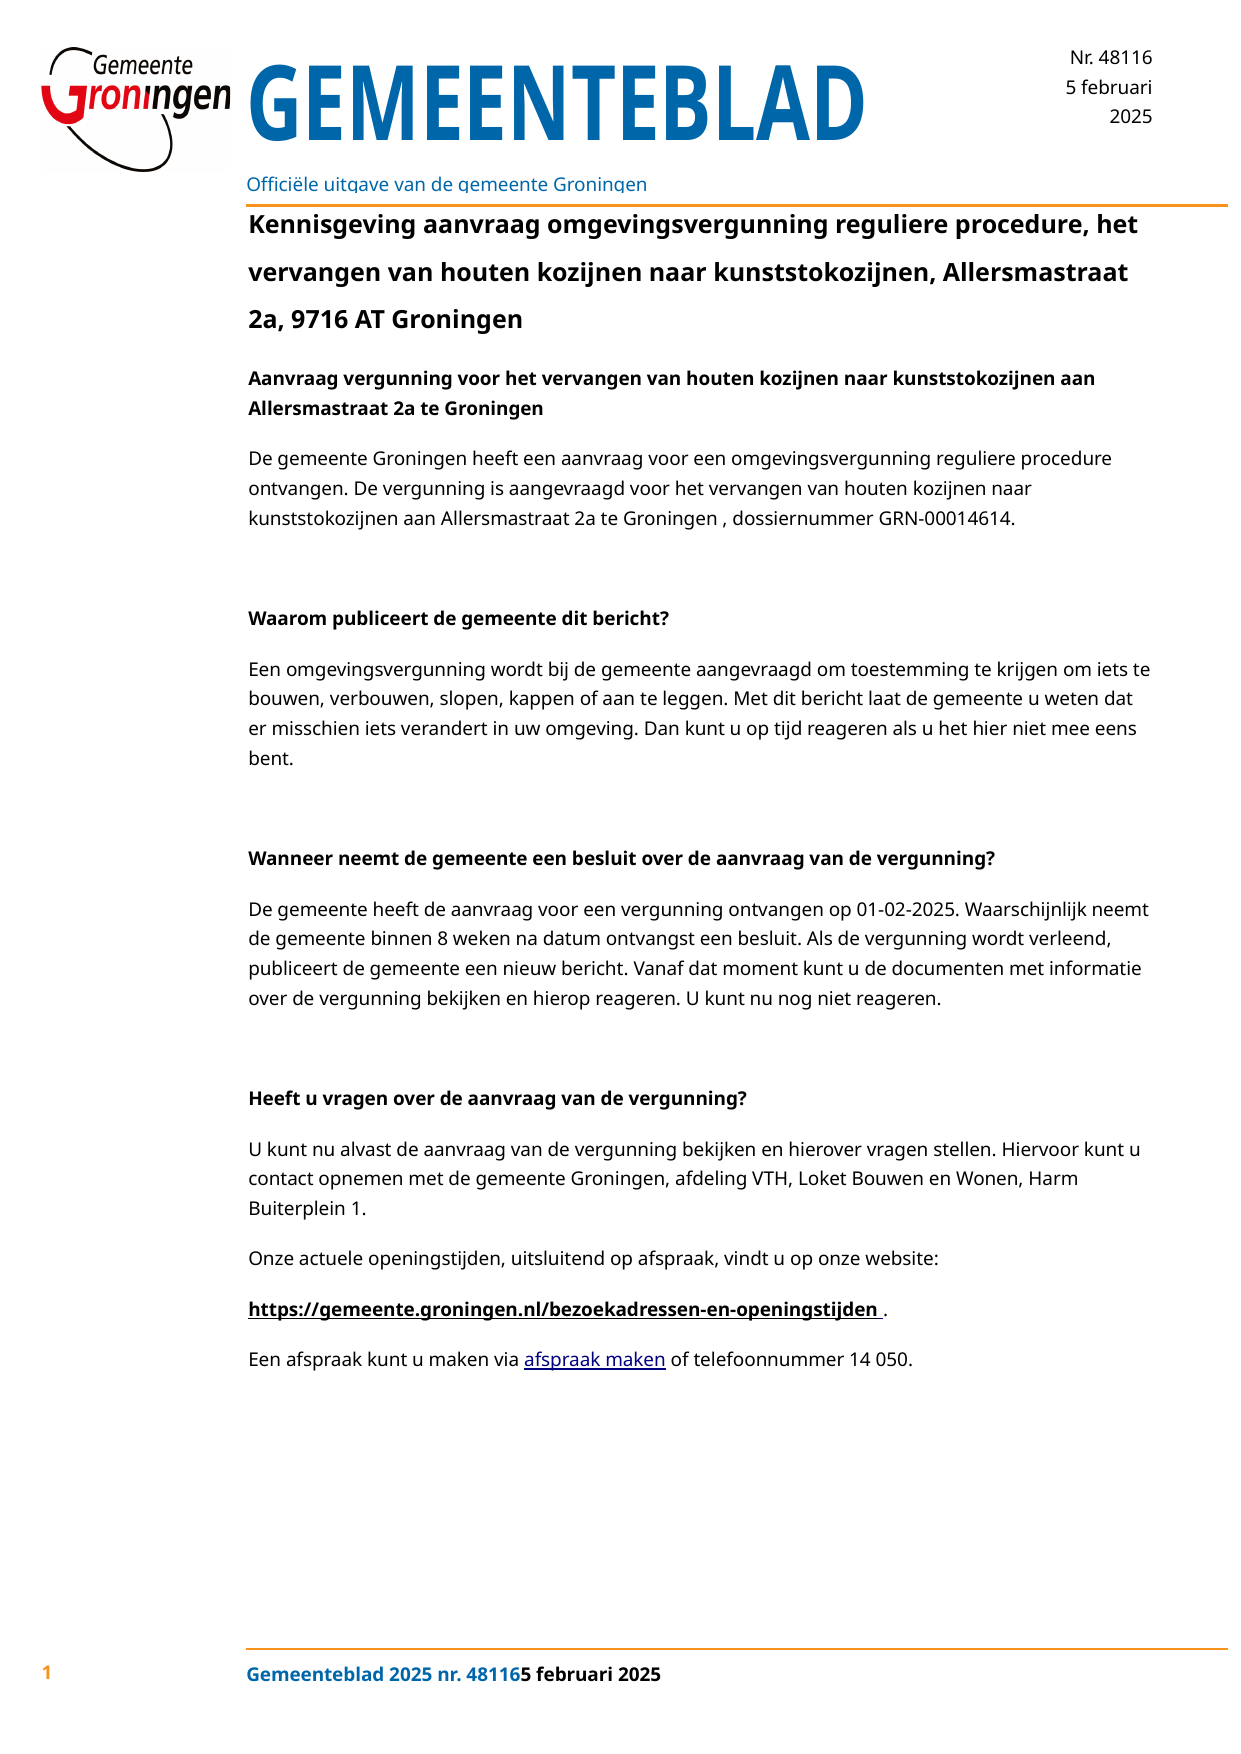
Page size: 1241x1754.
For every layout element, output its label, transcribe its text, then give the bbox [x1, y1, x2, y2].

text Een omgevingsvergunning wordt bij de gemeente aangevraagd om toestemming te krijgen om iets te bouwen, verbouwen, slopen, kappen of aan te leggen. Met dit bericht laat de gemeente u weten dat er misschien iets verandert in uw omgeving. Dan kunt u op tijd reageren als u het hier niet mee eens bent. [248, 656, 1152, 770]
text Onze actuele openingstijden, uitsluitend op afspraak, vindt u op onze website: [248, 1246, 1152, 1271]
text Kennisgeving aanvraag omgevingsvergunning reguliere procedure, het vervangen van houten kozijnen naar kunststokozijnen, Allersmastraat 2a, 9716 AT Groningen [248, 207, 1152, 336]
text https://gemeente.groningen.nl/bezoekadressen-en-openingstijden . [248, 1296, 1152, 1322]
text Een afspraak kunt u maken via afspraak maken of telefoonnummer 14 050. [248, 1346, 1152, 1372]
text Waarom publiceert de gemeente dit bericht? [248, 606, 1152, 631]
picture [41, 47, 231, 172]
text U kunt nu alvast de aanvraag van de vergunning bekijken en hierover vragen stellen. Hiervoor kunt u contact opnemen met de gemeente Groningen, afdeling VTH, Loket Bouwen en Wonen, Harm Buiterplein 1. [248, 1136, 1152, 1221]
text Heeft u vragen over de aanvraag van de vergunning? [248, 1086, 1152, 1111]
text De gemeente heeft de aanvraag voor een vergunning ontvangen op 01-02-2025. Waarschijnlijk neemt de gemeente binnen 8 weken na datum ontvangst een besluit. Als de vergunning wordt verleend, publiceert de gemeente een nieuw bericht. Vanaf dat moment kunt u de documenten met informatie over de vergunning bekijken en hierop reageren. U kunt nu nog niet reageren. [248, 896, 1152, 1010]
text Wanneer neemt de gemeente een besluit over de aanvraag van de vergunning? [248, 846, 1152, 871]
text Aanvraag vergunning voor het vervangen van houten kozijnen naar kunststokozijnen aan Allersmastraat 2a te Groningen [248, 366, 1152, 421]
text De gemeente Groningen heeft een aanvraag voor een omgevingsvergunning reguliere procedure ontvangen. De vergunning is aangevraagd voor het vervangen van houten kozijnen naar kunststokozijnen aan Allersmastraat 2a te Groningen , dossiernummer GRN-00014614. [248, 446, 1152, 530]
